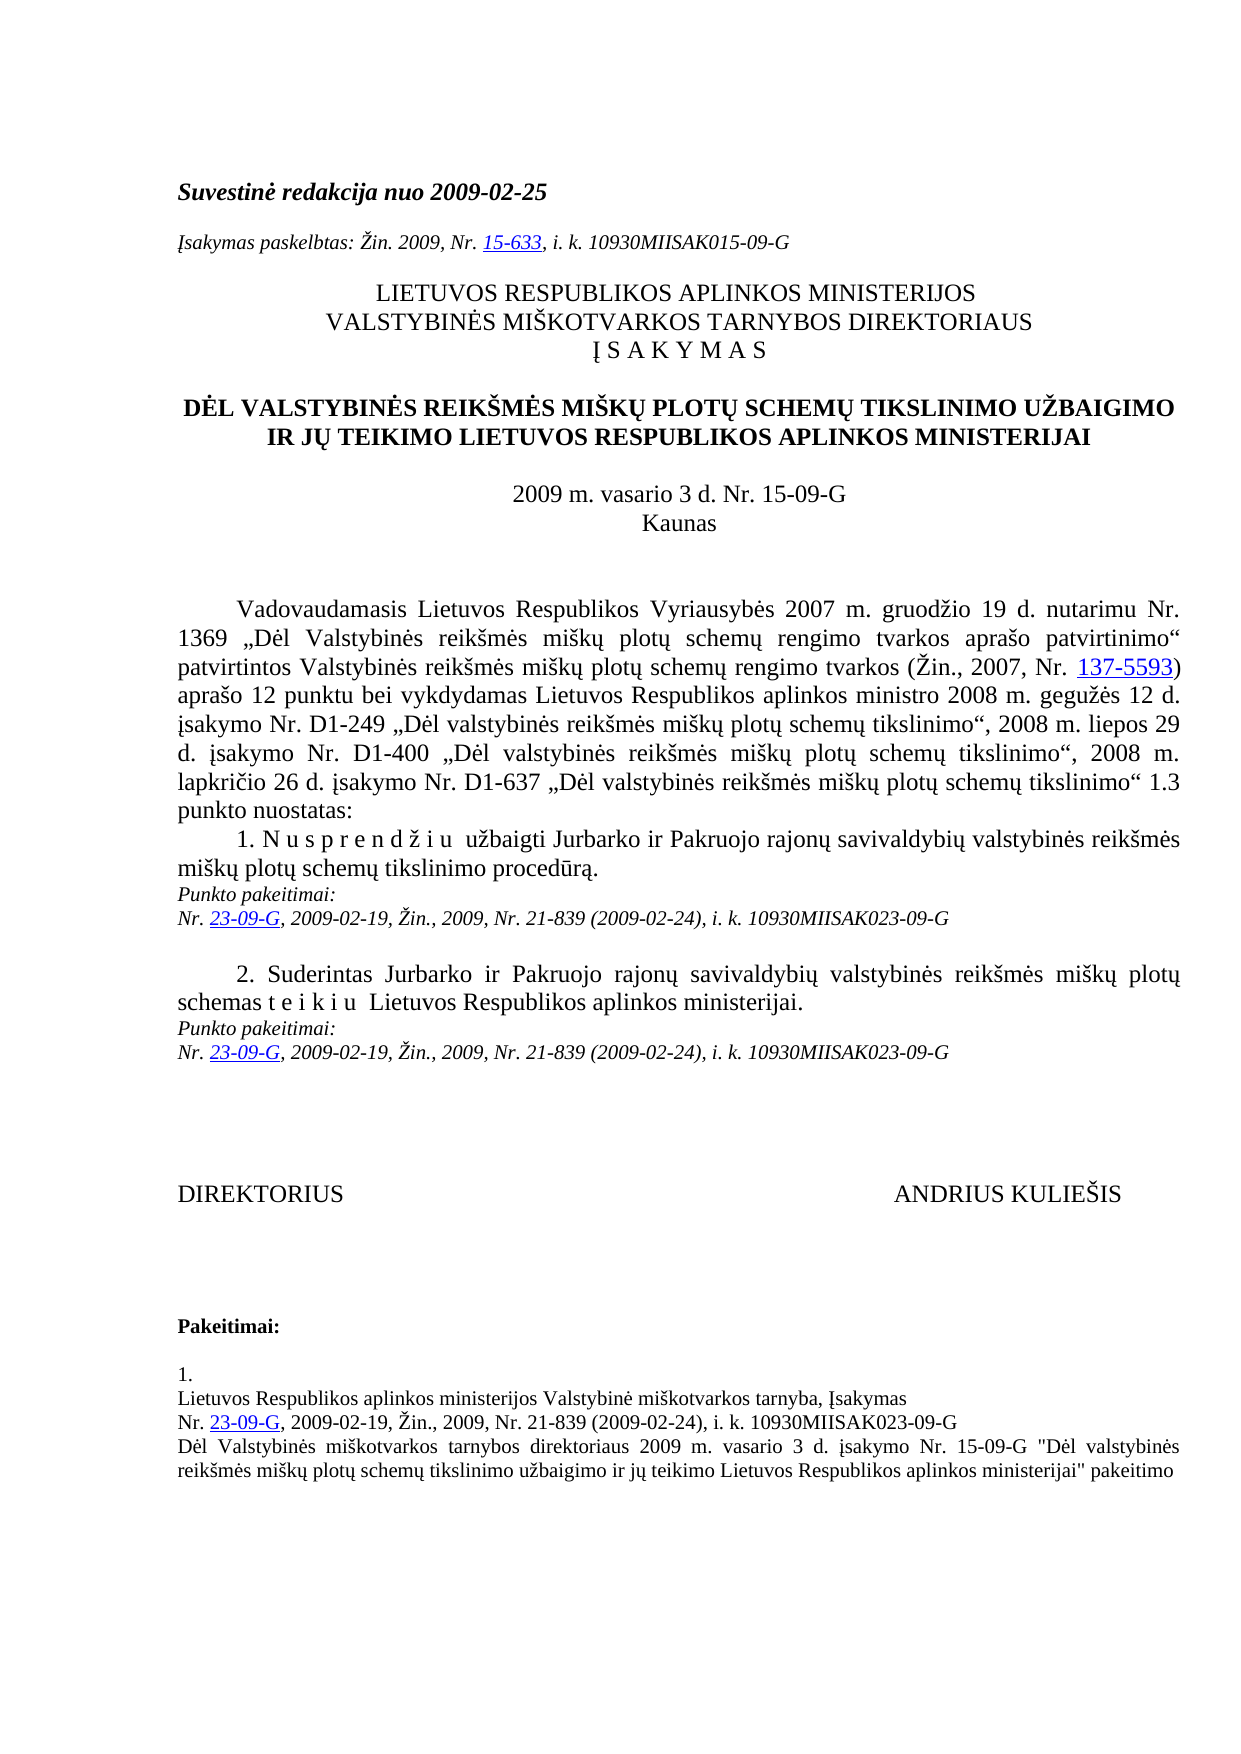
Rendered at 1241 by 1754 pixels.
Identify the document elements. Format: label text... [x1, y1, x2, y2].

text Lietuvos Respublikos aplinkos ministerijos Valstybinė miškotvarkos tarnyba, Įsakymas [177, 1386, 1181, 1410]
text Nr. 23-09-G, 2009-02-19, Žin., 2009, Nr. 21-839 (2009-02-24), i. k. 10930MIISAK023-09-G [177, 1040, 1181, 1064]
text Nr. 23-09-G, 2009-02-19, Žin., 2009, Nr. 21-839 (2009-02-24), i. k. 10930MIISAK023-09-G [177, 906, 1181, 930]
text DIREKTORIUS ANDRIUS KULIEŠIS [177, 1179, 1181, 1208]
text 1. [177, 1362, 1181, 1386]
text Suvestinė redakcija nuo 2009-02-25 [177, 177, 1181, 206]
text 2. Suderintas Jurbarko ir Pakruojo rajonų savivaldybių valstybinės reikšmės miškų plotų schemas teikiu Lietuvos Respublikos aplinkos ministerijai. [177, 959, 1181, 1016]
text Įsakymas paskelbtas: Žin. 2009, Nr. 15-633, i. k. 10930MIISAK015-09-G [177, 230, 1181, 254]
text Vadovaudamasis Lietuvos Respublikos Vyriausybės 2007 m. gruodžio 19 d. nutarimu Nr. 1369 „Dėl Valstybinės reikšmės miškų plotų schemų rengimo tvarkos aprašo patvirtinimo“ patvirtintos Valstybinės reikšmės miškų plotų schemų rengimo tvarkos (Žin., 2007, Nr. 137-5593) aprašo 12 punktu bei vykdydamas Lietuvos Respublikos aplinkos ministro 2008 m. gegužės 12 d. įsakymo Nr. D1-249 „Dėl valstybinės reikšmės miškų plotų schemų tikslinimo“, 2008 m. liepos 29 d. įsakymo Nr. D1-400 „Dėl valstybinės reikšmės miškų plotų schemų tikslinimo“, 2008 m. lapkričio 26 d. įsakymo Nr. D1-637 „Dėl valstybinės reikšmės miškų plotų schemų tikslinimo“ 1.3 punkto nuostatas: [177, 594, 1181, 824]
text VALSTYBINĖS MIŠKOTVARKOS TARNYBOS DIREKTORIAUS [177, 307, 1181, 336]
text 2009 m. vasario 3 d. Nr. 15-09-G [177, 479, 1181, 508]
text Pakeitimai: [177, 1314, 1181, 1338]
text Nr. 23-09-G, 2009-02-19, Žin., 2009, Nr. 21-839 (2009-02-24), i. k. 10930MIISAK023-09-G [177, 1410, 1181, 1434]
text DĖL VALSTYBINĖS REIKŠMĖS MIŠKŲ PLOTŲ SCHEMŲ TIKSLINIMO UŽBAIGIMO IR JŲ TEIKIMO LIETUVOS RESPUBLIKOS APLINKOS MINISTERIJAI [177, 393, 1181, 451]
text 1. Nusprendžiu užbaigti Jurbarko ir Pakruojo rajonų savivaldybių valstybinės reikšmės miškų plotų schemų tikslinimo procedūrą. [177, 824, 1181, 882]
text Kaunas [177, 508, 1181, 537]
text ĮSAKYMAS [177, 336, 1181, 364]
text Punkto pakeitimai: [177, 1016, 1181, 1040]
text LIETUVOS RESPUBLIKOS APLINKOS MINISTERIJOS [177, 278, 1181, 307]
text Dėl Valstybinės miškotvarkos tarnybos direktoriaus 2009 m. vasario 3 d. įsakymo Nr. 15-09-G "Dėl valstybinės reikšmės miškų plotų schemų tikslinimo užbaigimo ir jų teikimo Lietuvos Respublikos aplinkos ministerijai" pakeitimo [177, 1434, 1181, 1482]
text Punkto pakeitimai: [177, 882, 1181, 906]
